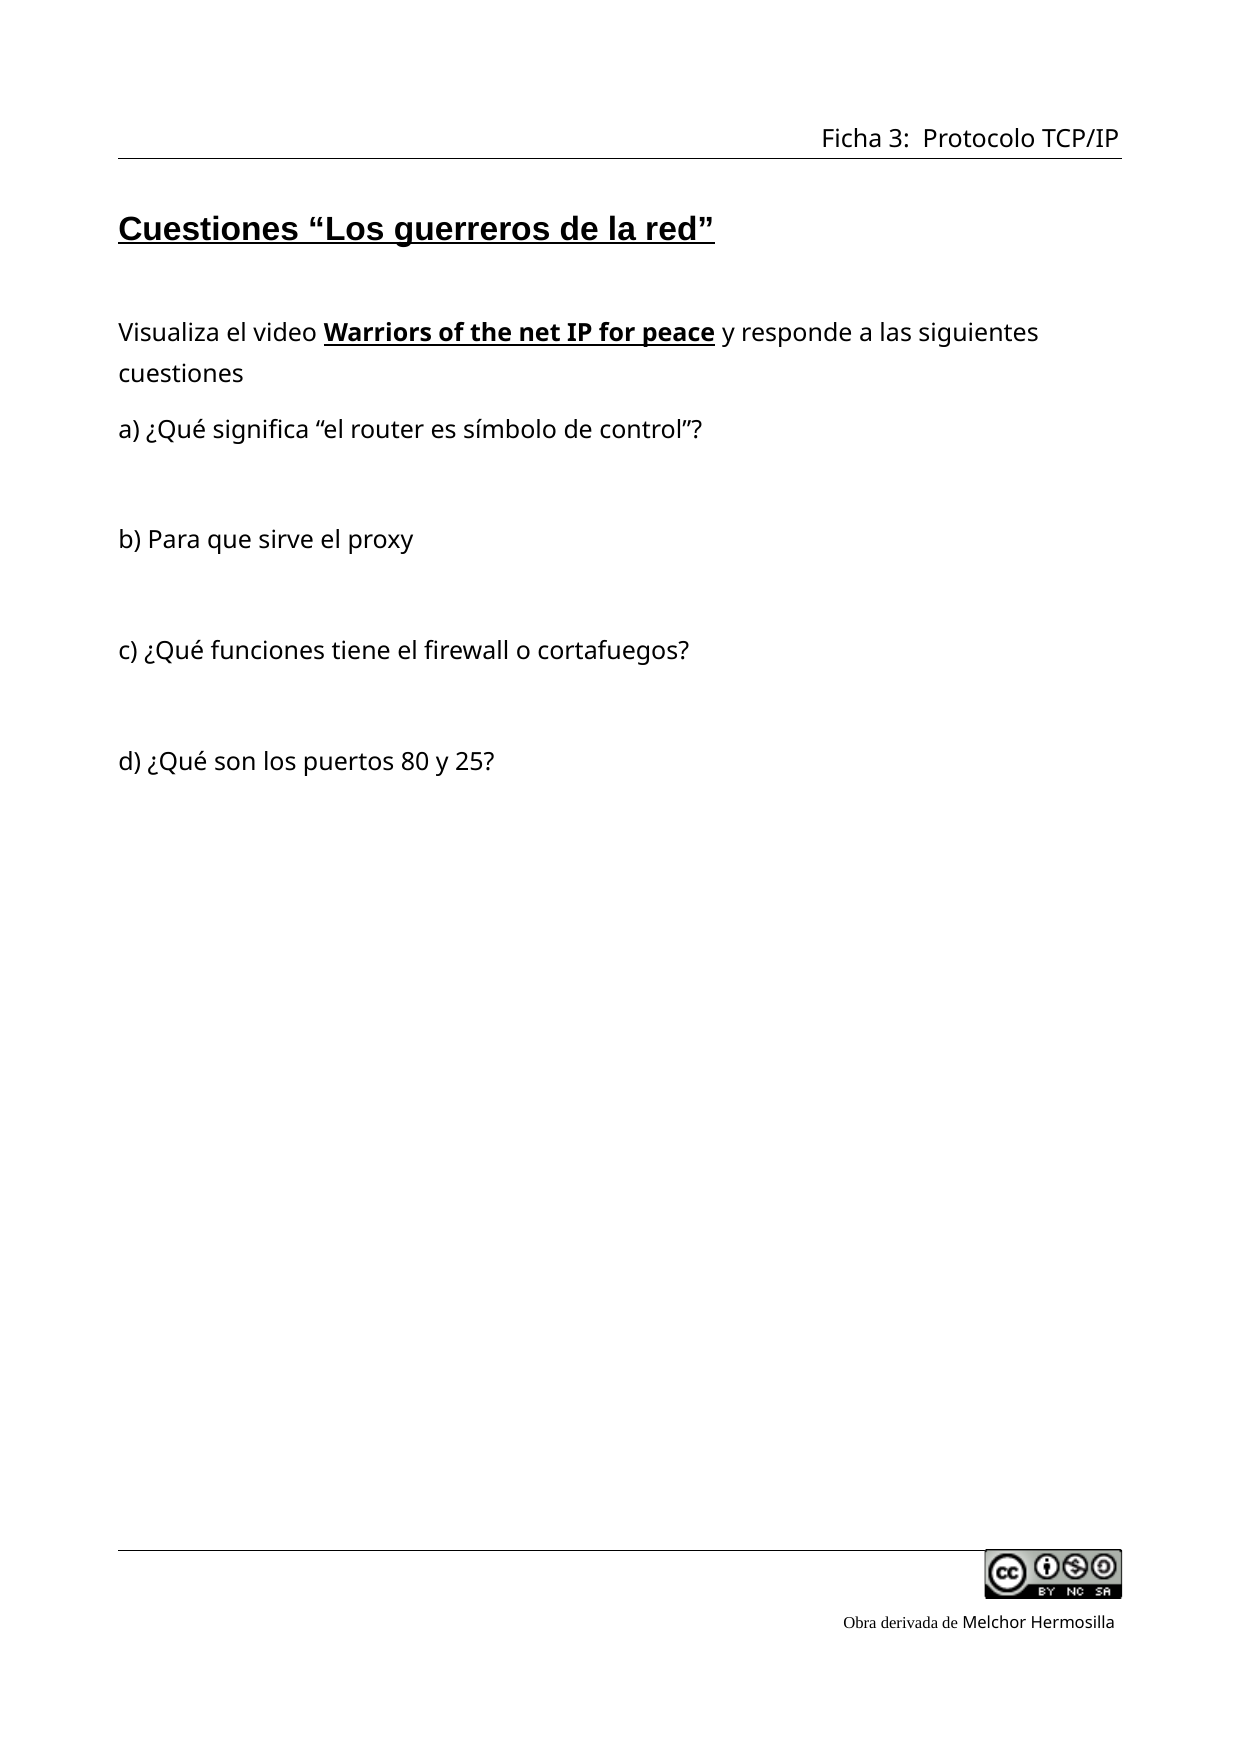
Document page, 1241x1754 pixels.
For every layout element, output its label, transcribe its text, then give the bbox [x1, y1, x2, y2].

text Visualiza el video Warriors of the net IP for peace y responde a las siguientes cuestiones [118, 315, 1122, 390]
text d) ¿Qué son los puertos 80 y 25? [118, 744, 1122, 778]
text b) Para que sirve el proxy [118, 522, 1122, 556]
text a) ¿Qué significa “el router es símbolo de control”? [118, 411, 1122, 445]
subtitle Cuestiones “Los guerreros de la red” [118, 208, 1122, 247]
picture [984, 1549, 1123, 1599]
text c) ¿Qué funciones tiene el firewall o cortafuegos? [118, 633, 1122, 667]
